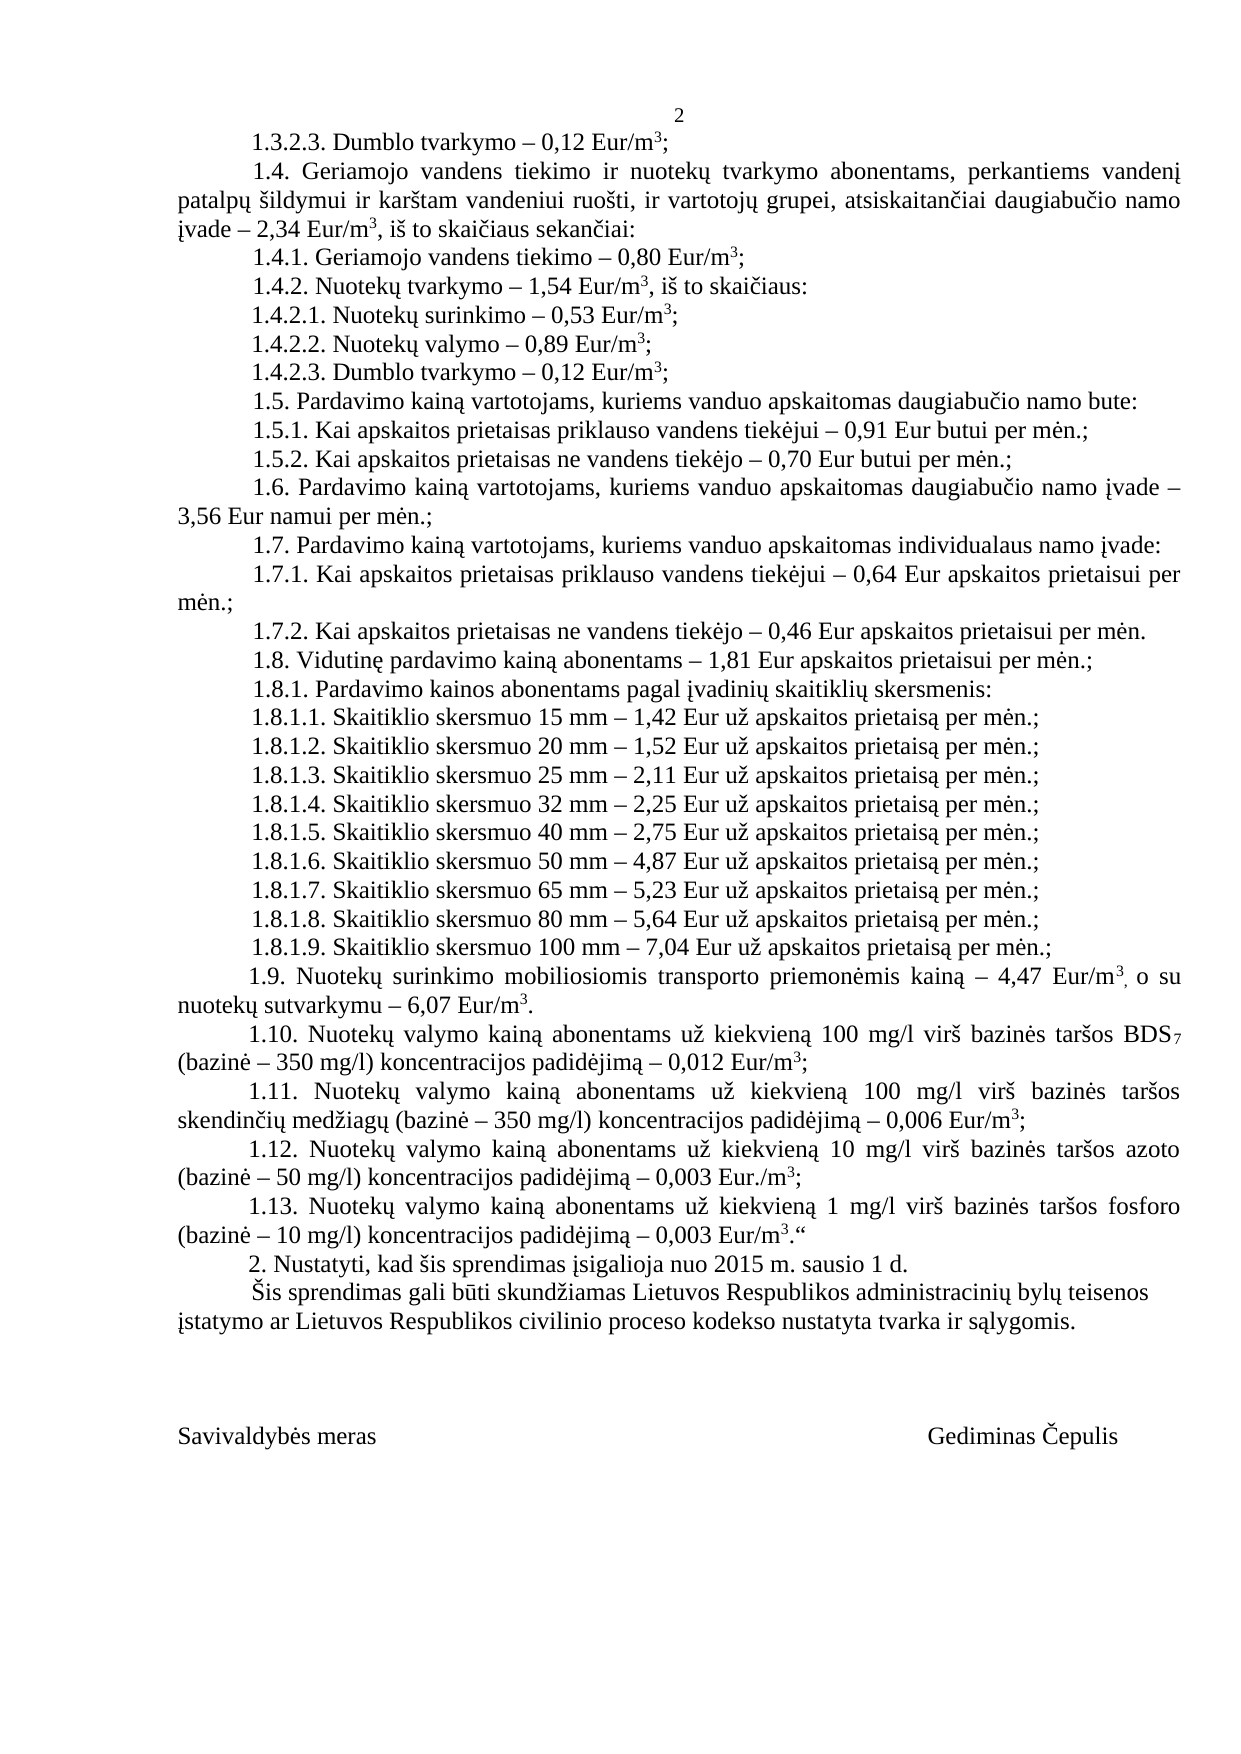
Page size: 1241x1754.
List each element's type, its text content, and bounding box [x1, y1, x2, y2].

text 1.6. Pardavimo kainą vartotojams, kuriems vanduo apskaitomas daugiabučio namo įvade – 3,56 Eur namui per mėn.; [177, 472, 1181, 530]
text 1.8.1. Pardavimo kainos abonentams pagal įvadinių skaitiklių skersmenis: [177, 674, 1181, 702]
text 1.8.1.9. Skaitiklio skersmuo 100 mm – 7,04 Eur už apskaitos prietaisą per mėn.; [177, 932, 1181, 961]
text 1.7.1. Kai apskaitos prietaisas priklauso vandens tiekėjui – 0,64 Eur apskaitos prietaisui per mėn.; [177, 559, 1181, 616]
text 1.4.2. Nuotekų tvarkymo – 1,54 Eur/m3, iš to skaičiaus: [177, 271, 1181, 300]
text 1.4.2.3. Dumblo tvarkymo – 0,12 Eur/m3; [177, 357, 1181, 386]
text 1.13. Nuotekų valymo kainą abonentams už kiekvieną 1 mg/l virš bazinės taršos fosforo (bazinė – 10 mg/l) koncentracijos padidėjimą – 0,003 Eur/m3.“ [177, 1191, 1181, 1249]
text 1.5. Pardavimo kainą vartotojams, kuriems vanduo apskaitomas daugiabučio namo bute: [177, 386, 1181, 415]
text 1.4.2.1. Nuotekų surinkimo – 0,53 Eur/m3; [177, 300, 1181, 329]
text 1.8. Vidutinę pardavimo kainą abonentams – 1,81 Eur apskaitos prietaisui per mėn.; [177, 645, 1181, 674]
text 1.8.1.5. Skaitiklio skersmuo 40 mm – 2,75 Eur už apskaitos prietaisą per mėn.; [177, 817, 1181, 846]
text 1.8.1.6. Skaitiklio skersmuo 50 mm – 4,87 Eur už apskaitos prietaisą per mėn.; [177, 846, 1181, 875]
text 1.11. Nuotekų valymo kainą abonentams už kiekvieną 100 mg/l virš bazinės taršos skendinčių medžiagų (bazinė – 350 mg/l) koncentracijos padidėjimą – 0,006 Eur/m3; [177, 1076, 1181, 1134]
text 1.8.1.3. Skaitiklio skersmuo 25 mm – 2,11 Eur už apskaitos prietaisą per mėn.; [177, 760, 1181, 789]
text 1.4. Geriamojo vandens tiekimo ir nuotekų tvarkymo abonentams, perkantiems vandenį patalpų šildymui ir karštam vandeniui ruošti, ir vartotojų grupei, atsiskaitančiai daugiabučio namo įvade – 2,34 Eur/m3, iš to skaičiaus sekančiai: [177, 156, 1181, 242]
text 1.7.2. Kai apskaitos prietaisas ne vandens tiekėjo – 0,46 Eur apskaitos prietaisui per mėn. [177, 616, 1181, 645]
text 1.8.1.8. Skaitiklio skersmuo 80 mm – 5,64 Eur už apskaitos prietaisą per mėn.; [177, 904, 1181, 932]
text 1.8.1.1. Skaitiklio skersmuo 15 mm – 1,42 Eur už apskaitos prietaisą per mėn.; [177, 702, 1181, 731]
text 1.10. Nuotekų valymo kainą abonentams už kiekvieną 100 mg/l virš bazinės taršos BDS7 (bazinė – 350 mg/l) koncentracijos padidėjimą – 0,012 Eur/m3; [177, 1019, 1181, 1076]
text 1.3.2.3. Dumblo tvarkymo – 0,12 Eur/m3; [177, 127, 1181, 156]
text 1.9. Nuotekų surinkimo mobiliosiomis transporto priemonėmis kainą – 4,47 Eur/m3, o su nuotekų sutvarkymu – 6,07 Eur/m3. [177, 961, 1181, 1019]
text 1.4.1. Geriamojo vandens tiekimo – 0,80 Eur/m3; [177, 242, 1181, 271]
text 1.12. Nuotekų valymo kainą abonentams už kiekvieną 10 mg/l virš bazinės taršos azoto (bazinė – 50 mg/l) koncentracijos padidėjimą – 0,003 Eur./m3; [177, 1134, 1181, 1191]
text 1.7. Pardavimo kainą vartotojams, kuriems vanduo apskaitomas individualaus namo įvade: [252, 530, 1181, 559]
text Šis sprendimas gali būti skundžiamas Lietuvos Respublikos administracinių bylų teisenos įstatymo ar Lietuvos Respublikos civilinio proceso kodekso nustatyta tvarka ir sąlygomis. [177, 1277, 1181, 1335]
text 1.8.1.7. Skaitiklio skersmuo 65 mm – 5,23 Eur už apskaitos prietaisą per mėn.; [177, 875, 1181, 904]
text 1.8.1.4. Skaitiklio skersmuo 32 mm – 2,25 Eur už apskaitos prietaisą per mėn.; [177, 789, 1181, 817]
text 1.5.2. Kai apskaitos prietaisas ne vandens tiekėjo – 0,70 Eur butui per mėn.; [177, 444, 1181, 472]
text 1.4.2.2. Nuotekų valymo – 0,89 Eur/m3; [177, 329, 1181, 357]
text 1.5.1. Kai apskaitos prietaisas priklauso vandens tiekėjui – 0,91 Eur butui per mėn.; [177, 415, 1181, 444]
text Savivaldybės meras Gediminas Čepulis [177, 1421, 1181, 1450]
text 2. Nustatyti, kad šis sprendimas įsigalioja nuo 2015 m. sausio 1 d. [177, 1249, 1181, 1277]
text 1.8.1.2. Skaitiklio skersmuo 20 mm – 1,52 Eur už apskaitos prietaisą per mėn.; [177, 731, 1181, 760]
